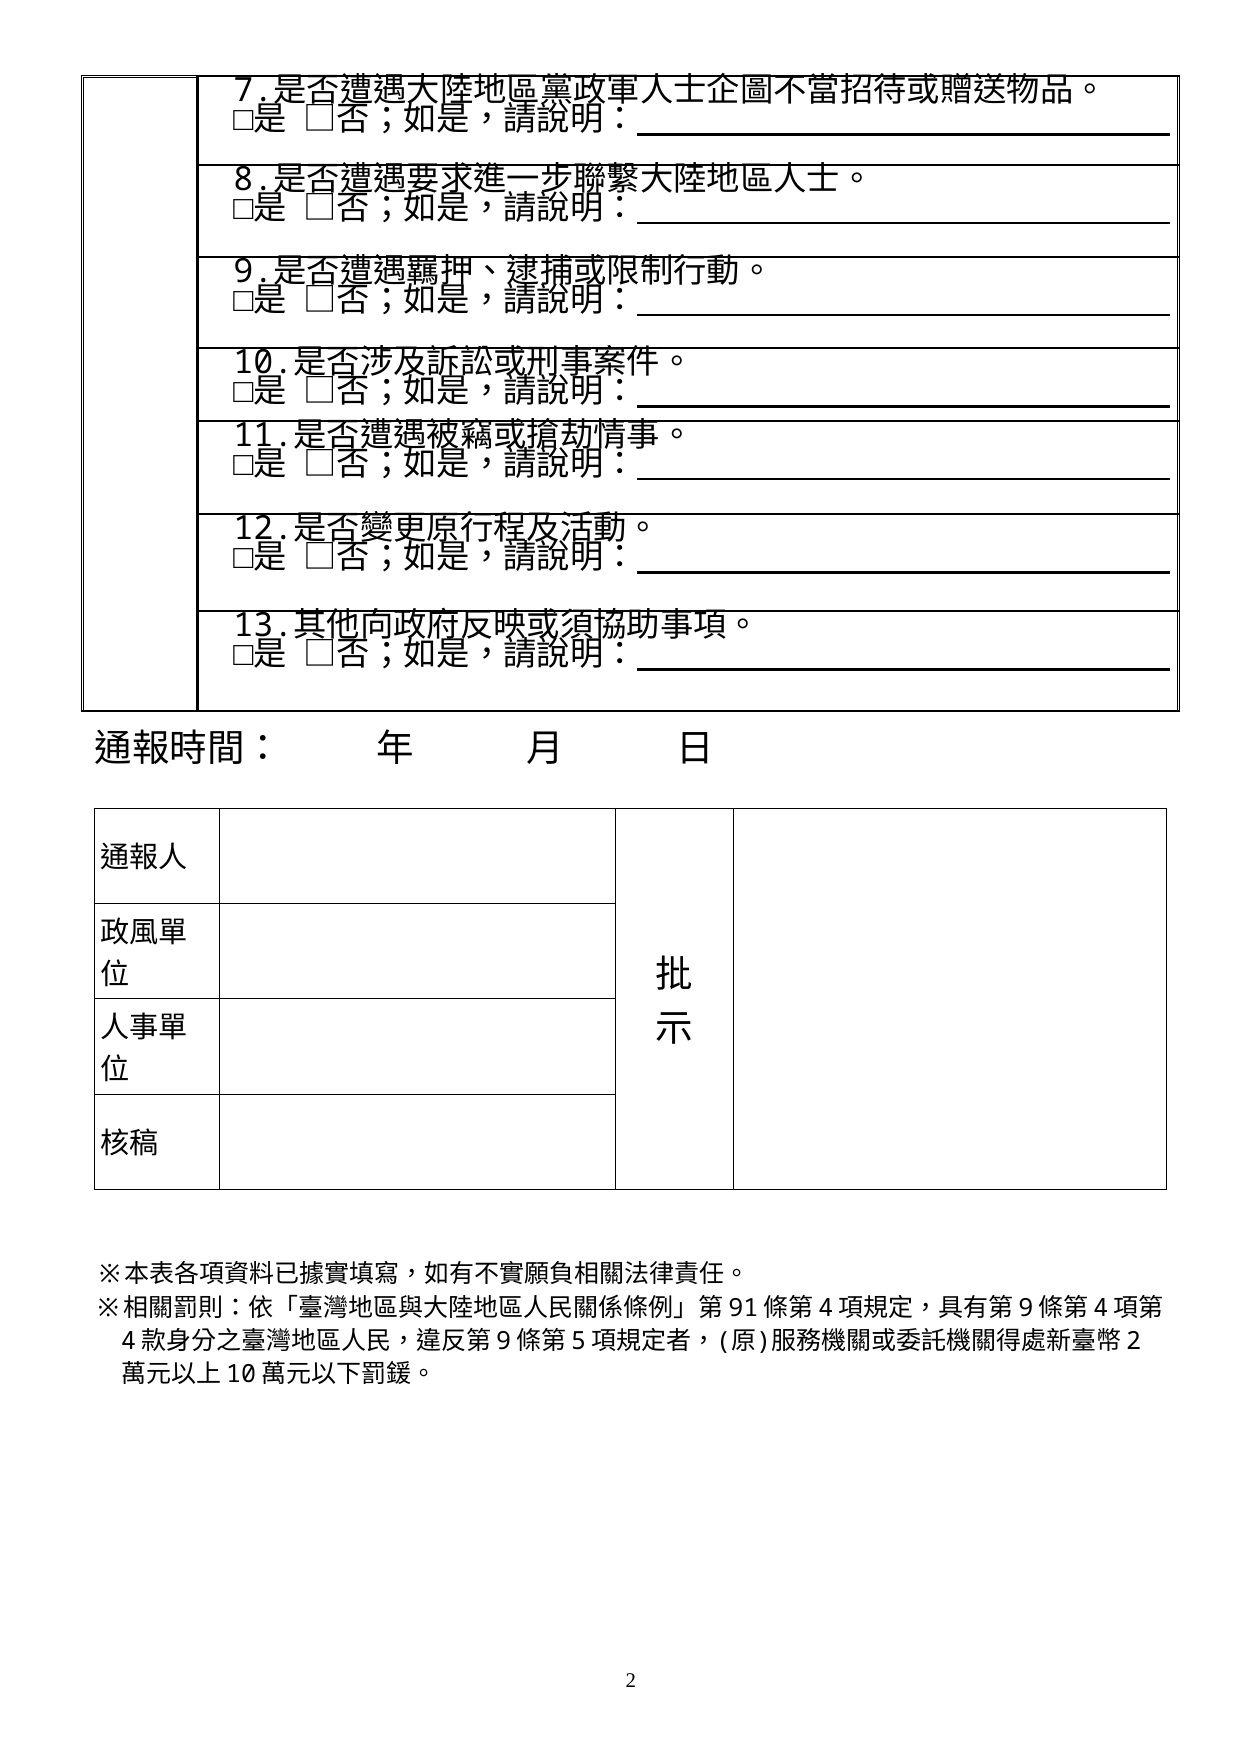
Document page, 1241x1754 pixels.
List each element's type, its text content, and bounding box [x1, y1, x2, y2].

table_cell 7.是否遭遇大陸地區黨政軍人士企圖不當招待或贈送物品。 □是 □否；如是，請說明： [199, 77, 1177, 163]
table_cell [220, 904, 615, 998]
text ※相關罰則：依「臺灣地區與大陸地區人民關係條例」第91條第4項規定，具有第9條第4項第4款身分之臺灣地區人民，違反第9條第5項規定者，(原)服務機關或委託機關得處新臺幣2萬元以上10萬元以下罰鍰。 [93, 1289, 1167, 1389]
table_cell 9.是否遭遇羈押、逮捕或限制行動。 □是 □否；如是，請說明： [199, 258, 1177, 347]
text 通報時間： 年 月 日 [94, 712, 1167, 774]
table_header [734, 809, 1166, 1189]
table_header [220, 809, 615, 903]
table_cell 11.是否遭遇被竊或搶劫情事。 □是 □否；如是，請說明： [199, 422, 1177, 513]
table_cell 核稿 [95, 1095, 219, 1189]
table_cell 12.是否變更原行程及活動。 □是 □否；如是，請說明： [199, 515, 1177, 610]
table_cell 人事單位 [95, 999, 219, 1093]
text ※本表各項資料已據實填寫，如有不實願負相關法律責任。 [94, 1256, 1167, 1289]
table_header 批 示 [616, 809, 733, 1189]
table_header [84, 78, 196, 709]
table_cell [220, 999, 615, 1093]
table_header 通報人 [95, 809, 219, 903]
table_cell [220, 1095, 615, 1189]
table_cell 政風單位 [95, 904, 219, 998]
table_cell 13.其他向政府反映或須協助事項。 □是 □否；如是，請說明： [199, 612, 1177, 709]
table_cell 8.是否遭遇要求進一步聯繫大陸地區人士。 □是 □否；如是，請說明： [199, 166, 1177, 256]
table_cell 10.是否涉及訴訟或刑事案件。 □是 □否；如是，請說明： [199, 349, 1177, 419]
